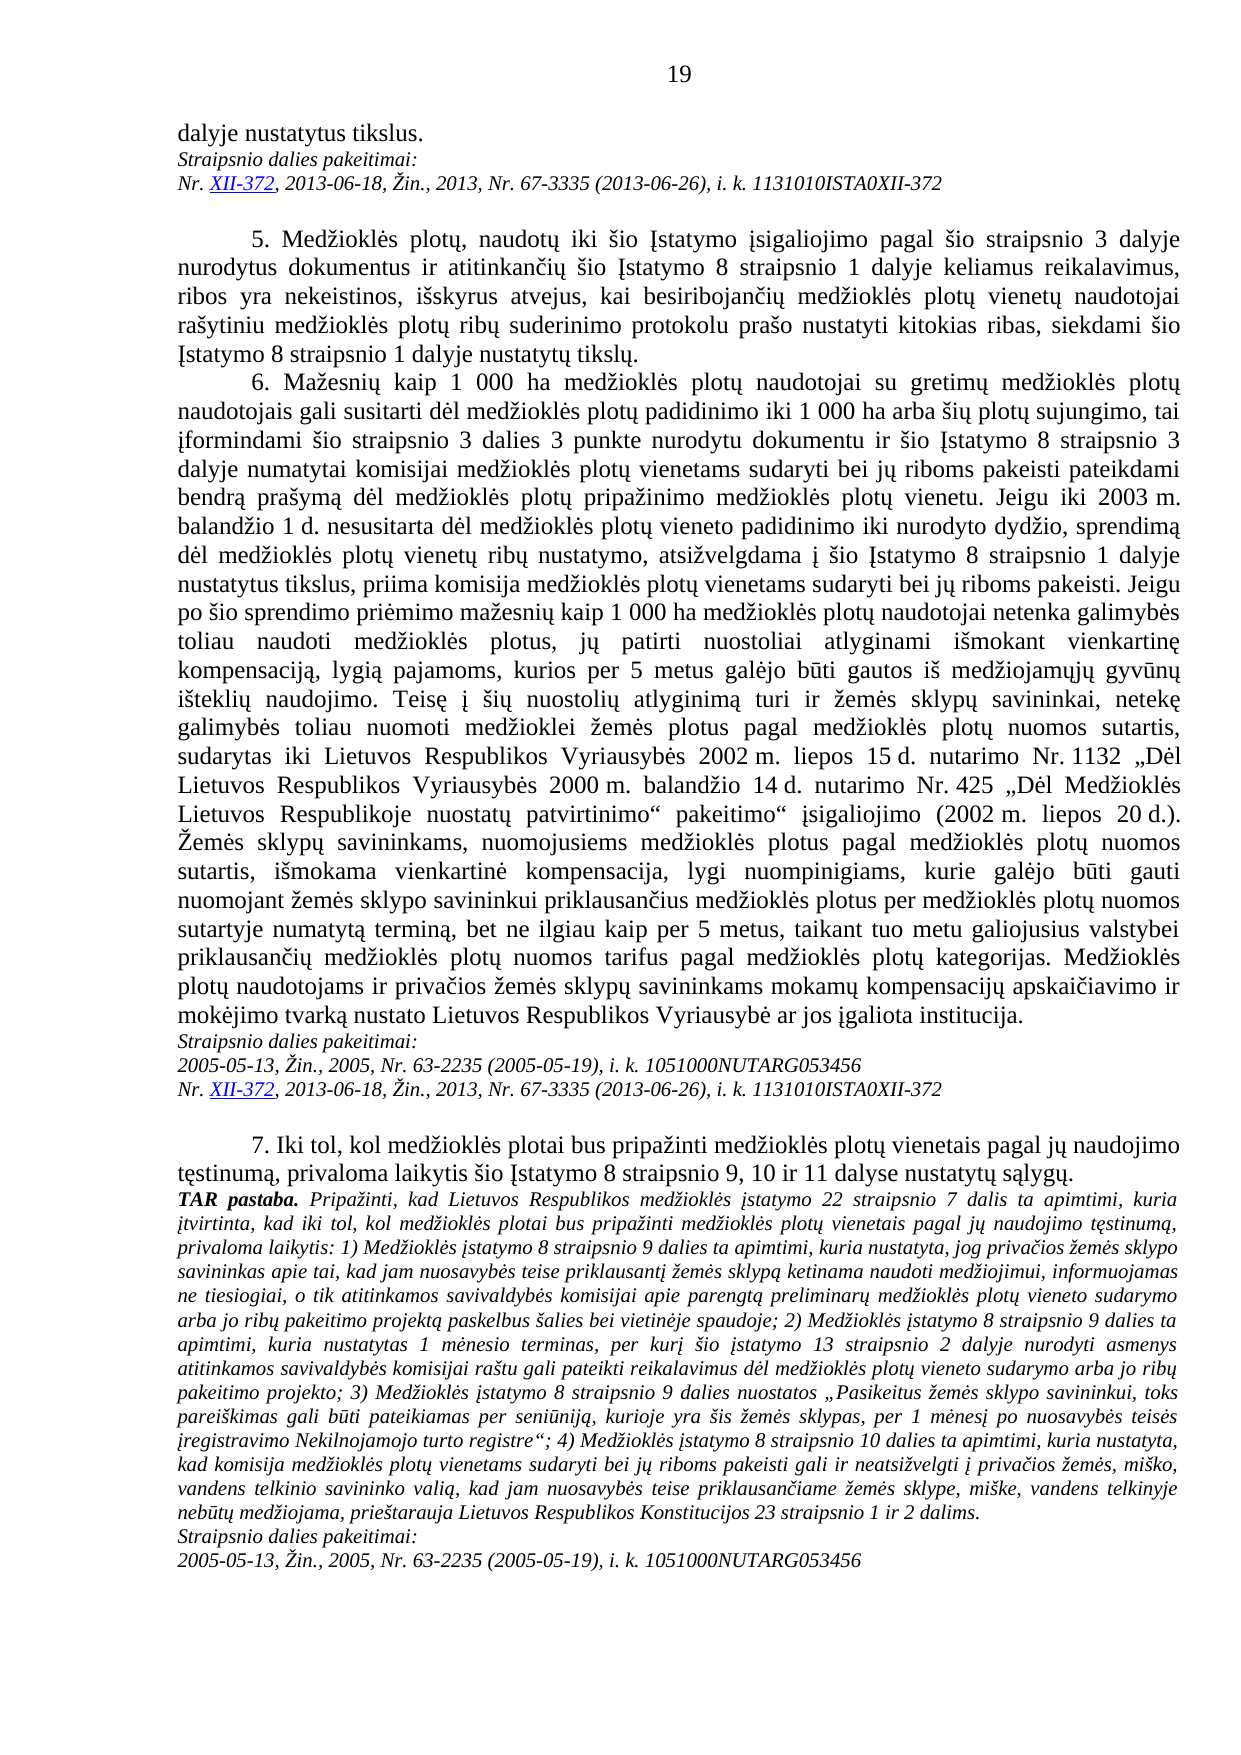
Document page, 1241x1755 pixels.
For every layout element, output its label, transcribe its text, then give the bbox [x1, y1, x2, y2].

text Straipsnio dalies pakeitimai: [177, 1524, 1181, 1548]
text Straipsnio dalies pakeitimai: [177, 1029, 1181, 1053]
text Straipsnio dalies pakeitimai: [177, 147, 1181, 171]
text 5. Medžioklės plotų, naudotų iki šio Įstatymo įsigaliojimo pagal šio straipsnio 3 dalyje nurodytus dokumentus ir atitinkančių šio Įstatymo 8 straipsnio 1 dalyje keliamus reikalavimus, ribos yra nekeistinos, išskyrus atvejus, kai besiribojančių medžioklės plotų vienetų naudotojai rašytiniu medžioklės plotų ribų suderinimo protokolu prašo nustatyti kitokias ribas, siekdami šio Įstatymo 8 straipsnio 1 dalyje nustatytų tikslų. [177, 224, 1181, 367]
text dalyje nustatytus tikslus. [177, 118, 1181, 147]
text Nr. XII-372, 2013-06-18, Žin., 2013, Nr. 67-3335 (2013-06-26), i. k. 1131010ISTA0XII-372 [177, 171, 1181, 195]
text 6. Mažesnių kaip 1 000 ha medžioklės plotų naudotojai su gretimų medžioklės plotų naudotojais gali susitarti dėl medžioklės plotų padidinimo iki 1 000 ha arba šių plotų sujungimo, tai įformindami šio straipsnio 3 dalies 3 punkte nurodytu dokumentu ir šio Įstatymo 8 straipsnio 3 dalyje numatytai komisijai medžioklės plotų vienetams sudaryti bei jų riboms pakeisti pateikdami bendrą prašymą dėl medžioklės plotų pripažinimo medžioklės plotų vienetu. Jeigu iki 2003 m. balandžio 1 d. nesusitarta dėl medžioklės plotų vieneto padidinimo iki nurodyto dydžio, sprendimą dėl medžioklės plotų vienetų ribų nustatymo, atsižvelgdama į šio Įstatymo 8 straipsnio 1 dalyje nustatytus tikslus, priima komisija medžioklės plotų vienetams sudaryti bei jų riboms pakeisti. Jeigu po šio sprendimo priėmimo mažesnių kaip 1 000 ha medžioklės plotų naudotojai netenka galimybės toliau naudoti medžioklės plotus, jų patirti nuostoliai atlyginami išmokant vienkartinę kompensaciją, lygią pajamoms, kurios per 5 metus galėjo būti gautos iš medžiojamųjų gyvūnų išteklių naudojimo. Teisę į šių nuostolių atlyginimą turi ir žemės sklypų savininkai, netekę galimybės toliau nuomoti medžioklei žemės plotus pagal medžioklės plotų nuomos sutartis, sudarytas iki Lietuvos Respublikos Vyriausybės 2002 m. liepos 15 d. nutarimo Nr. 1132 „Dėl Lietuvos Respublikos Vyriausybės 2000 m. balandžio 14 d. nutarimo Nr. 425 „Dėl Medžioklės Lietuvos Respublikoje nuostatų patvirtinimo“ pakeitimo“ įsigaliojimo (2002 m. liepos 20 d.). Žemės sklypų savininkams, nuomojusiems medžioklės plotus pagal medžioklės plotų nuomos sutartis, išmokama vienkartinė kompensacija, lygi nuompinigiams, kurie galėjo būti gauti nuomojant žemės sklypo savininkui priklausančius medžioklės plotus per medžioklės plotų nuomos sutartyje numatytą terminą, bet ne ilgiau kaip per 5 metus, taikant tuo metu galiojusius valstybei priklausančių medžioklės plotų nuomos tarifus pagal medžioklės plotų kategorijas. Medžioklės plotų naudotojams ir privačios žemės sklypų savininkams mokamų kompensacijų apskaičiavimo ir mokėjimo tvarką nustato Lietuvos Respublikos Vyriausybė ar jos įgaliota institucija. [177, 367, 1181, 1029]
text 2005-05-13, Žin., 2005, Nr. 63-2235 (2005-05-19), i. k. 1051000NUTARG053456 [177, 1548, 1181, 1572]
text TAR pastaba. Pripažinti, kad Lietuvos Respublikos medžioklės įstatymo 22 straipsnio 7 dalis ta apimtimi, kuria įtvirtinta, kad iki tol, kol medžioklės plotai bus pripažinti medžioklės plotų vienetais pagal jų naudojimo tęstinumą, privaloma laikytis: 1) Medžioklės įstatymo 8 straipsnio 9 dalies ta apimtimi, kuria nustatyta, jog privačios žemės sklypo savininkas apie tai, kad jam nuosavybės teise priklausantį žemės sklypą ketinama naudoti medžiojimui, informuojamas ne tiesiogiai, o tik atitinkamos savivaldybės komisijai apie parengtą preliminarų medžioklės plotų vieneto sudarymo arba jo ribų pakeitimo projektą paskelbus šalies bei vietinėje spaudoje; 2) Medžioklės įstatymo 8 straipsnio 9 dalies ta apimtimi, kuria nustatytas 1 mėnesio terminas, per kurį šio įstatymo 13 straipsnio 2 dalyje nurodyti asmenys atitinkamos savivaldybės komisijai raštu gali pateikti reikalavimus dėl medžioklės plotų vieneto sudarymo arba jo ribų pakeitimo projekto; 3) Medžioklės įstatymo 8 straipsnio 9 dalies nuostatos „Pasikeitus žemės sklypo savininkui, toks pareiškimas gali būti pateikiamas per seniūniją, kurioje yra šis žemės sklypas, per 1 mėnesį po nuosavybės teisės įregistravimo Nekilnojamojo turto registre“; 4) Medžioklės įstatymo 8 straipsnio 10 dalies ta apimtimi, kuria nustatyta, kad komisija medžioklės plotų vienetams sudaryti bei jų riboms pakeisti gali ir neatsižvelgti į privačios žemės, miško, vandens telkinio savininko valią, kad jam nuosavybės teise priklausančiame žemės sklype, miške, vandens telkinyje nebūtų medžiojama, prieštarauja Lietuvos Respublikos Konstitucijos 23 straipsnio 1 ir 2 dalims. [177, 1187, 1181, 1524]
text Nr. XII-372, 2013-06-18, Žin., 2013, Nr. 67-3335 (2013-06-26), i. k. 1131010ISTA0XII-372 [177, 1077, 1181, 1101]
text 7. Iki tol, kol medžioklės plotai bus pripažinti medžioklės plotų vienetais pagal jų naudojimo tęstinumą, privaloma laikytis šio Įstatymo 8 straipsnio 9, 10 ir 11 dalyse nustatytų sąlygų. [177, 1130, 1181, 1187]
text 2005-05-13, Žin., 2005, Nr. 63-2235 (2005-05-19), i. k. 1051000NUTARG053456 [177, 1053, 1181, 1077]
